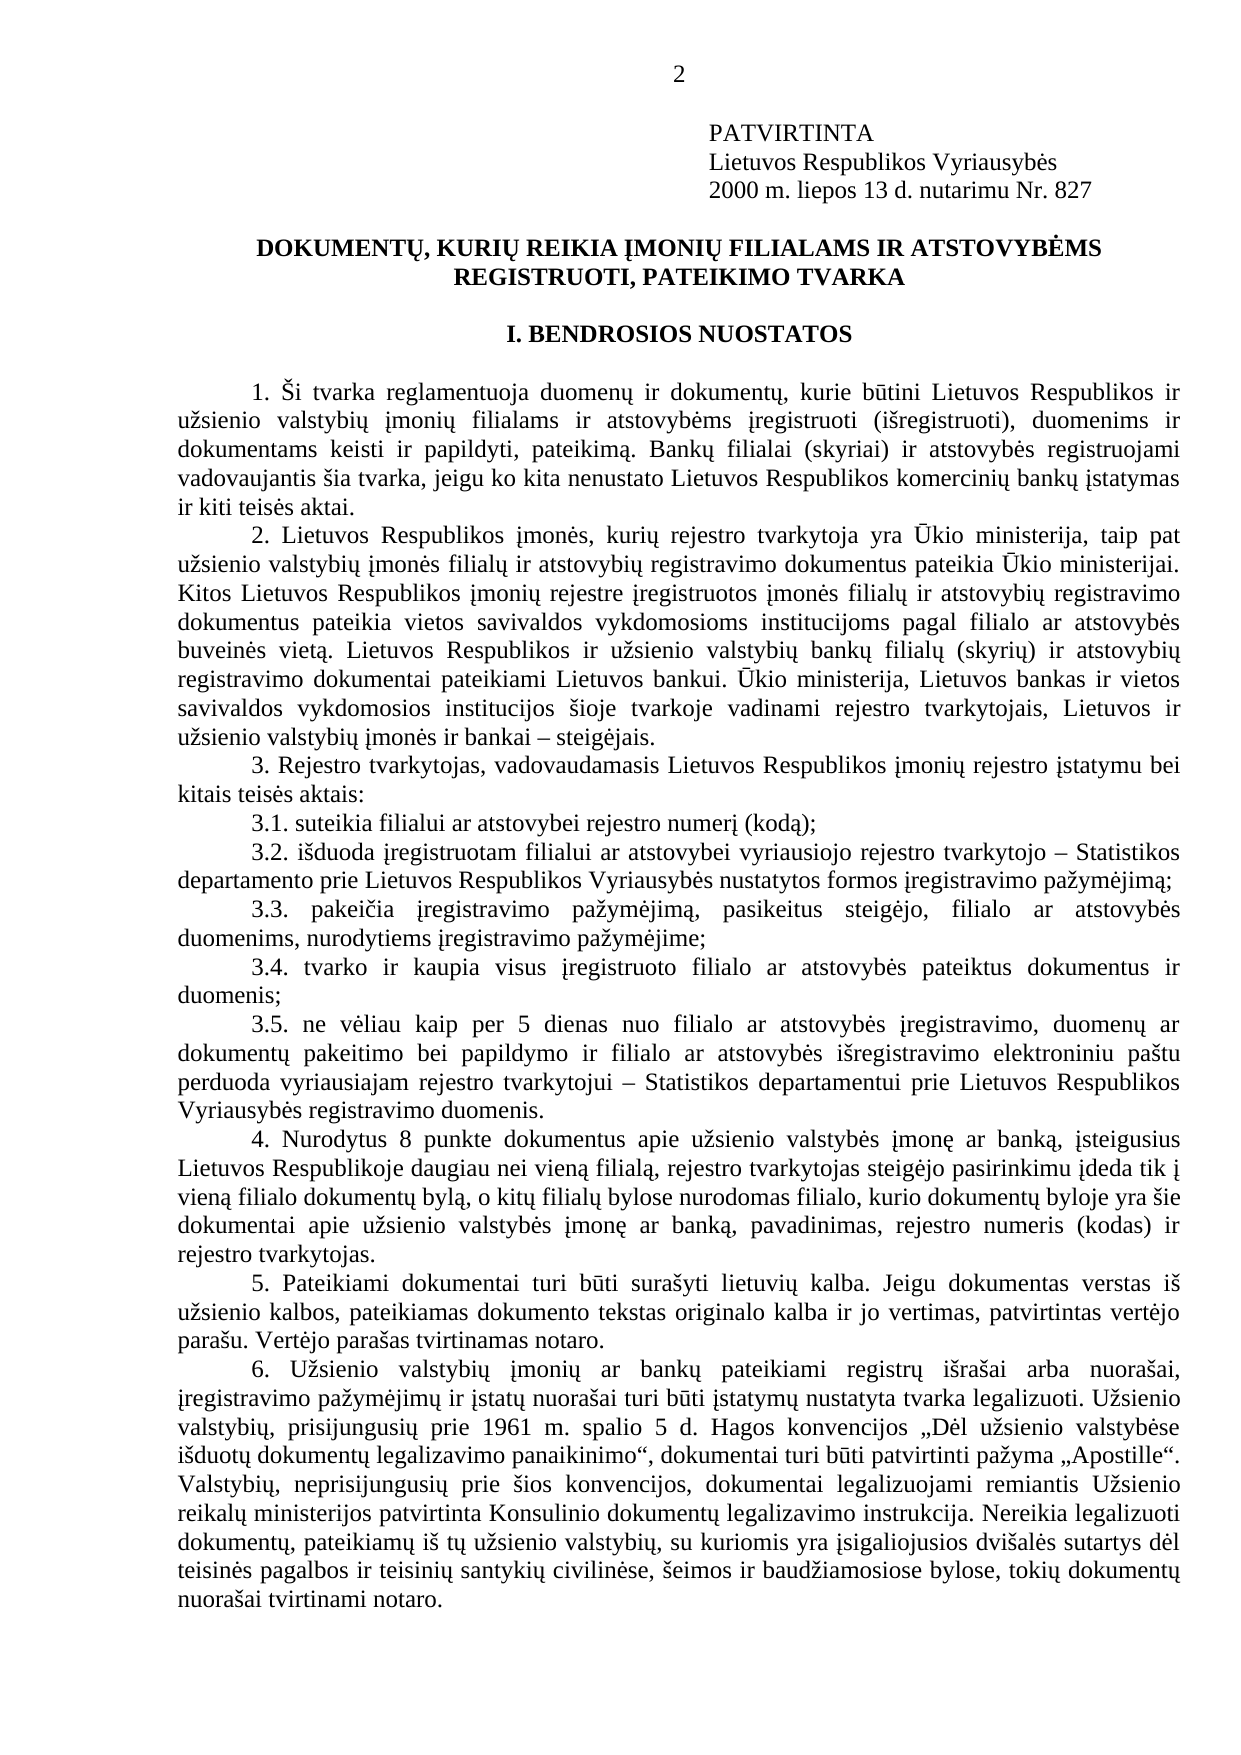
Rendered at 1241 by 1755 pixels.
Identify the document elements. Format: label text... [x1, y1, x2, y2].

text 2. Lietuvos Respublikos įmonės, kurių rejestro tvarkytoja yra Ūkio ministerija, taip pat užsienio valstybių įmonės filialų ir atstovybių registravimo dokumentus pateikia Ūkio ministerijai. Kitos Lietuvos Respublikos įmonių rejestre įregistruotos įmonės filialų ir atstovybių registravimo dokumentus pateikia vietos savivaldos vykdomosioms institucijoms pagal filialo ar atstovybės buveinės vietą. Lietuvos Respublikos ir užsienio valstybių bankų filialų (skyrių) ir atstovybių registravimo dokumentai pateikiami Lietuvos bankui. Ūkio ministerija, Lietuvos bankas ir vietos savivaldos vykdomosios institucijos šioje tvarkoje vadinami rejestro tvarkytojais, Lietuvos ir užsienio valstybių įmonės ir bankai – steigėjais. [177, 521, 1181, 751]
text 1. Ši tvarka reglamentuoja duomenų ir dokumentų, kurie būtini Lietuvos Respublikos ir užsienio valstybių įmonių filialams ir atstovybėms įregistruoti (išregistruoti), duomenims ir dokumentams keisti ir papildyti, pateikimą. Bankų filialai (skyriai) ir atstovybės registruojami vadovaujantis šia tvarka, jeigu ko kita nenustato Lietuvos Respublikos komercinių bankų įstatymas ir kiti teisės aktai. [177, 377, 1181, 521]
text 3. Rejestro tvarkytojas, vadovaudamasis Lietuvos Respublikos įmonių rejestro įstatymu bei kitais teisės aktais: [177, 751, 1181, 808]
text 3.5. ne vėliau kaip per 5 dienas nuo filialo ar atstovybės įregistravimo, duomenų ar dokumentų pakeitimo bei papildymo ir filialo ar atstovybės išregistravimo elektroniniu paštu perduoda vyriausiajam rejestro tvarkytojui – Statistikos departamentui prie Lietuvos Respublikos Vyriausybės registravimo duomenis. [177, 1009, 1181, 1124]
text Patvirtinta [177, 118, 1181, 147]
text Lietuvos Respublikos Vyriausybės [177, 147, 1181, 176]
text 3.3. pakeičia įregistravimo pažymėjimą, pasikeitus steigėjo, filialo ar atstovybės duomenims, nurodytiems įregistravimo pažymėjime; [177, 894, 1181, 952]
text 3.4. tvarko ir kaupia visus įregistruoto filialo ar atstovybės pateiktus dokumentus ir duomenis; [177, 952, 1181, 1009]
text 6. Užsienio valstybių įmonių ar bankų pateikiami registrų išrašai arba nuorašai, įregistravimo pažymėjimų ir įstatų nuorašai turi būti įstatymų nustatyta tvarka legalizuoti. Užsienio valstybių, prisijungusių prie 1961 m. spalio 5 d. Hagos konvencijos „Dėl užsienio valstybėse išduotų dokumentų legalizavimo panaikinimo“, dokumentai turi būti patvirtinti pažyma „Apostille“. Valstybių, neprisijungusių prie šios konvencijos, dokumentai legalizuojami remiantis Užsienio reikalų ministerijos patvirtinta Konsulinio dokumentų legalizavimo instrukcija. Nereikia legalizuoti dokumentų, pateikiamų iš tų užsienio valstybių, su kuriomis yra įsigaliojusios dvišalės sutartys dėl teisinės pagalbos ir teisinių santykių civilinėse, šeimos ir baudžiamosiose bylose, tokių dokumentų nuorašai tvirtinami notaro. [177, 1354, 1181, 1613]
text 2000 m. liepos 13 d. nutarimu Nr. 827 [177, 176, 1181, 204]
text DOKUMENTŲ, KURIŲ REIKIA ĮMONIŲ FILIALAMS IR ATSTOVYBĖMS REGISTRUOTI, PATEIKIMO TVARKA [177, 233, 1181, 291]
text I. BENDROSIOS NUOSTATOS [177, 319, 1181, 348]
text 4. Nurodytus 8 punkte dokumentus apie užsienio valstybės įmonę ar banką, įsteigusius Lietuvos Respublikoje daugiau nei vieną filialą, rejestro tvarkytojas steigėjo pasirinkimu įdeda tik į vieną filialo dokumentų bylą, o kitų filialų bylose nurodomas filialo, kurio dokumentų byloje yra šie dokumentai apie užsienio valstybės įmonę ar banką, pavadinimas, rejestro numeris (kodas) ir rejestro tvarkytojas. [177, 1124, 1181, 1268]
text 3.1. suteikia filialui ar atstovybei rejestro numerį (kodą); [177, 808, 1181, 837]
text 5. Pateikiami dokumentai turi būti surašyti lietuvių kalba. Jeigu dokumentas verstas iš užsienio kalbos, pateikiamas dokumento tekstas originalo kalba ir jo vertimas, patvirtintas vertėjo parašu. Vertėjo parašas tvirtinamas notaro. [177, 1268, 1181, 1354]
text 3.2. išduoda įregistruotam filialui ar atstovybei vyriausiojo rejestro tvarkytojo – Statistikos departamento prie Lietuvos Respublikos Vyriausybės nustatytos formos įregistravimo pažymėjimą; [177, 837, 1181, 894]
